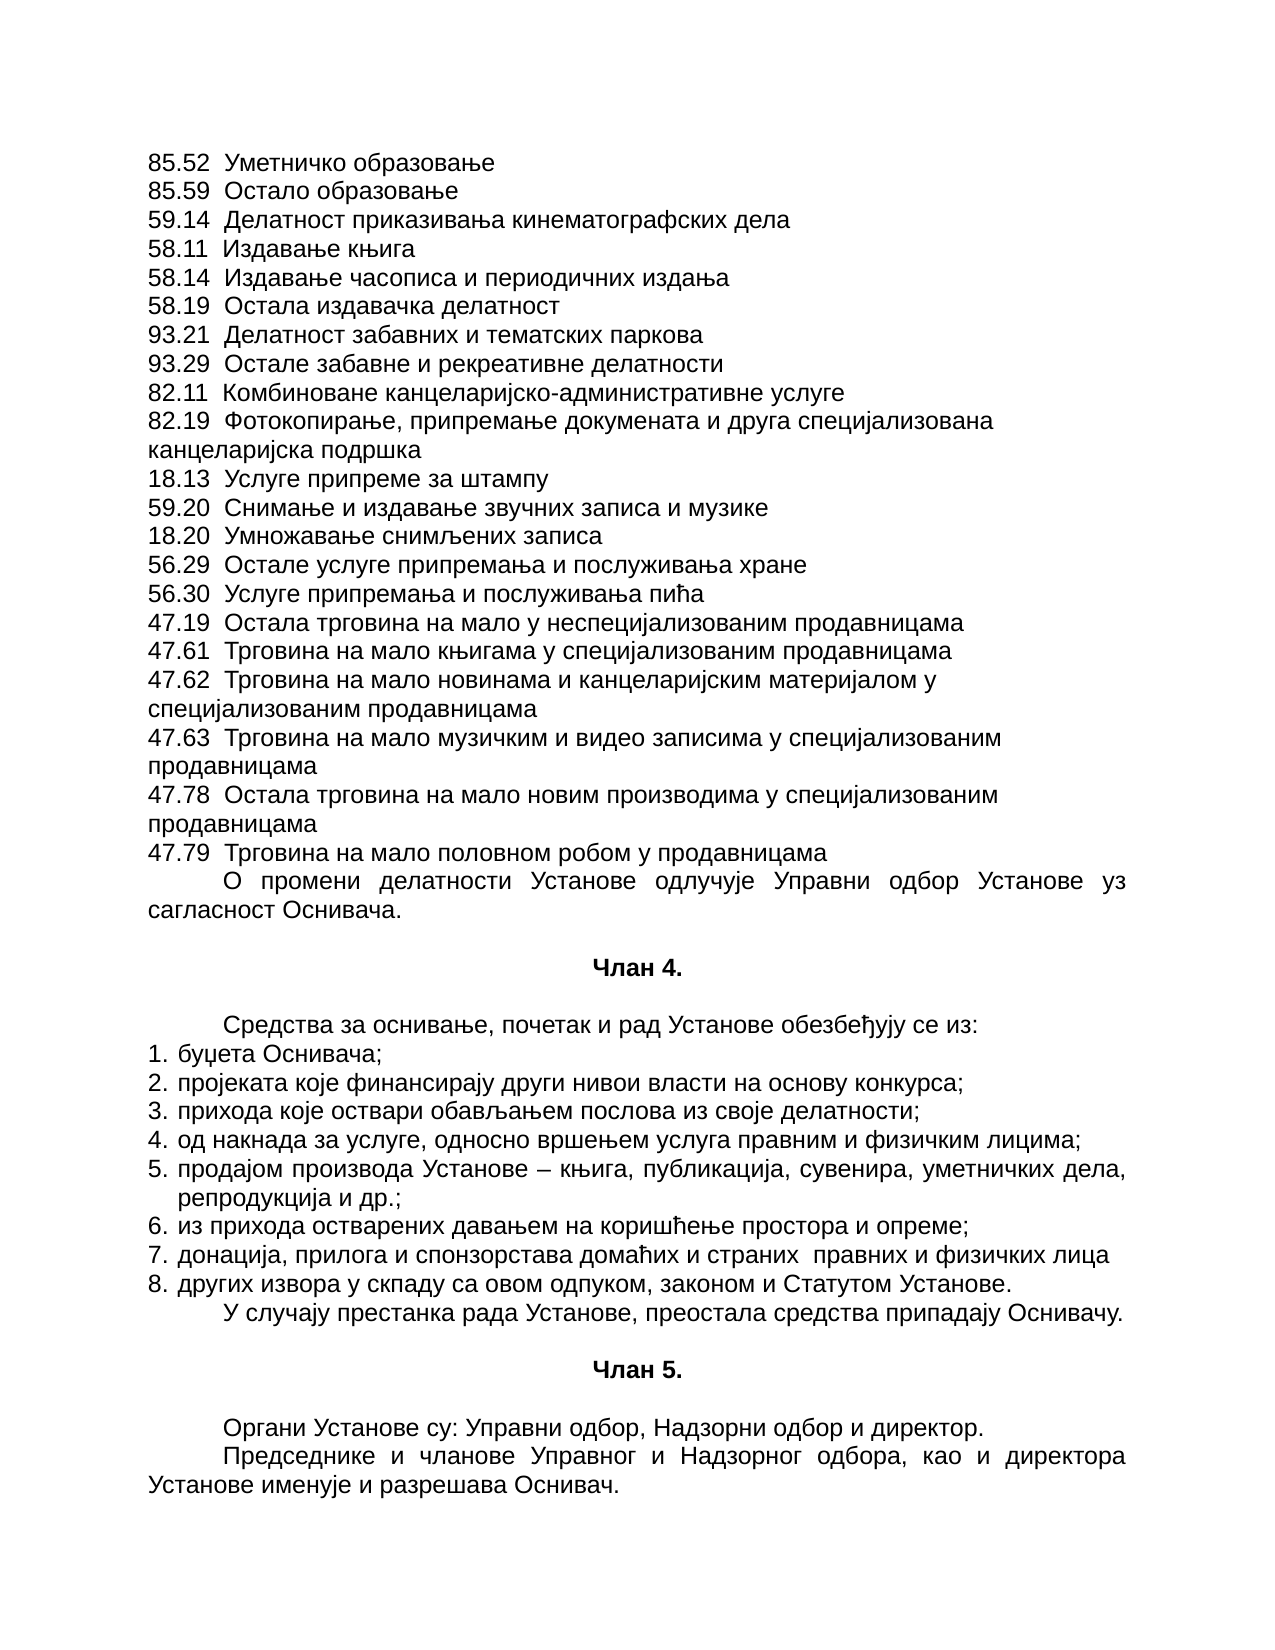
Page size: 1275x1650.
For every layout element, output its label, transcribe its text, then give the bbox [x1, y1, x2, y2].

text 47.19 Остала трговина на мало у неспецијализованим продавницама [148, 608, 1127, 636]
text 56.29 Остале услуге припремања и послуживања хране [148, 550, 1127, 579]
text 59.14 Делатност приказивања кинематографских дела [148, 205, 1127, 234]
text Члан 5. [148, 1355, 1127, 1384]
list буџета Оснивача; [148, 1039, 1127, 1068]
list других извора у скпаду са овом одпуком, законом и Статутом Установе. [148, 1269, 1127, 1298]
text Органи Установе су: Управни одбор, Надзорни одбор и директор. [148, 1413, 1127, 1441]
text 58.14 Издавање часописа и периодичних издања [148, 263, 1127, 291]
text 93.29 Остале забавне и рекреативне делатности [148, 349, 1127, 378]
list донација, прилога и спонзорстава домаћих и страних правних и физичких лица [148, 1240, 1127, 1269]
text 85.52 Уметничко образовање [148, 148, 1127, 176]
text 47.61 Трговина на мало књигама у специјализованим продавницама [148, 636, 1127, 665]
text 47.78 Остала трговина на мало новим производима у специјализованим продавницама [148, 780, 1127, 838]
list пројеката које финансирају други нивои власти на основу конкурса; [148, 1068, 1127, 1096]
text 93.21 Делатност забавних и тематских паркова [148, 320, 1127, 349]
text 58.11 Издавање књига [148, 234, 1127, 263]
text 18.20 Умножавање снимљених записа [148, 521, 1127, 550]
text 47.79 Трговина на мало половном робом у продавницама [148, 838, 1127, 866]
text 58.19 Остала издавачка делатност [148, 291, 1127, 320]
list прихода које оствари обављањем послова из своје делатности; [148, 1096, 1127, 1125]
text У случају престанка рада Установе, преостала средства припадају Оснивачу. [148, 1298, 1127, 1326]
text 82.19 Фотокопирање, припремање докумената и друга специјализована канцеларијска подршка [148, 406, 1127, 464]
text Члан 4. [148, 953, 1127, 981]
text 59.20 Снимање и издавање звучних записа и музике [148, 493, 1127, 521]
text 56.30 Услуге припремања и послуживања пића [148, 579, 1127, 608]
text О промени делатности Установе одлучује Управни одбор Установе уз сагласност Оснивача. [148, 866, 1127, 924]
text 47.63 Трговина на мало музичким и видео записима у специјализованим продавницама [148, 723, 1127, 780]
list из прихода остварених давањем на коришћење простора и опреме; [148, 1211, 1127, 1240]
text 47.62 Трговина на мало новинама и канцеларијским материјалом у специјализованим продавницама [148, 665, 1127, 723]
text Председнике и чланове Управног и Надзорног одбора, као и директора Установе именује и разрешава Оснивач. [148, 1441, 1127, 1499]
text 85.59 Остало образовање [148, 176, 1127, 205]
text 18.13 Услуге припреме за штампу [148, 464, 1127, 493]
list од накнада за услуге, односно вршењем услуга правним и физичким лицима; [148, 1125, 1127, 1154]
text 82.11 Комбиноване канцеларијско-административне услуге [148, 378, 1127, 406]
text Средства за оснивање, почетак и рад Установе обезбеђују се из: [148, 1010, 1127, 1039]
list продајом производа Установе – књига, публикација, сувенира, уметничких дела, репродукција и др.; [148, 1154, 1127, 1211]
